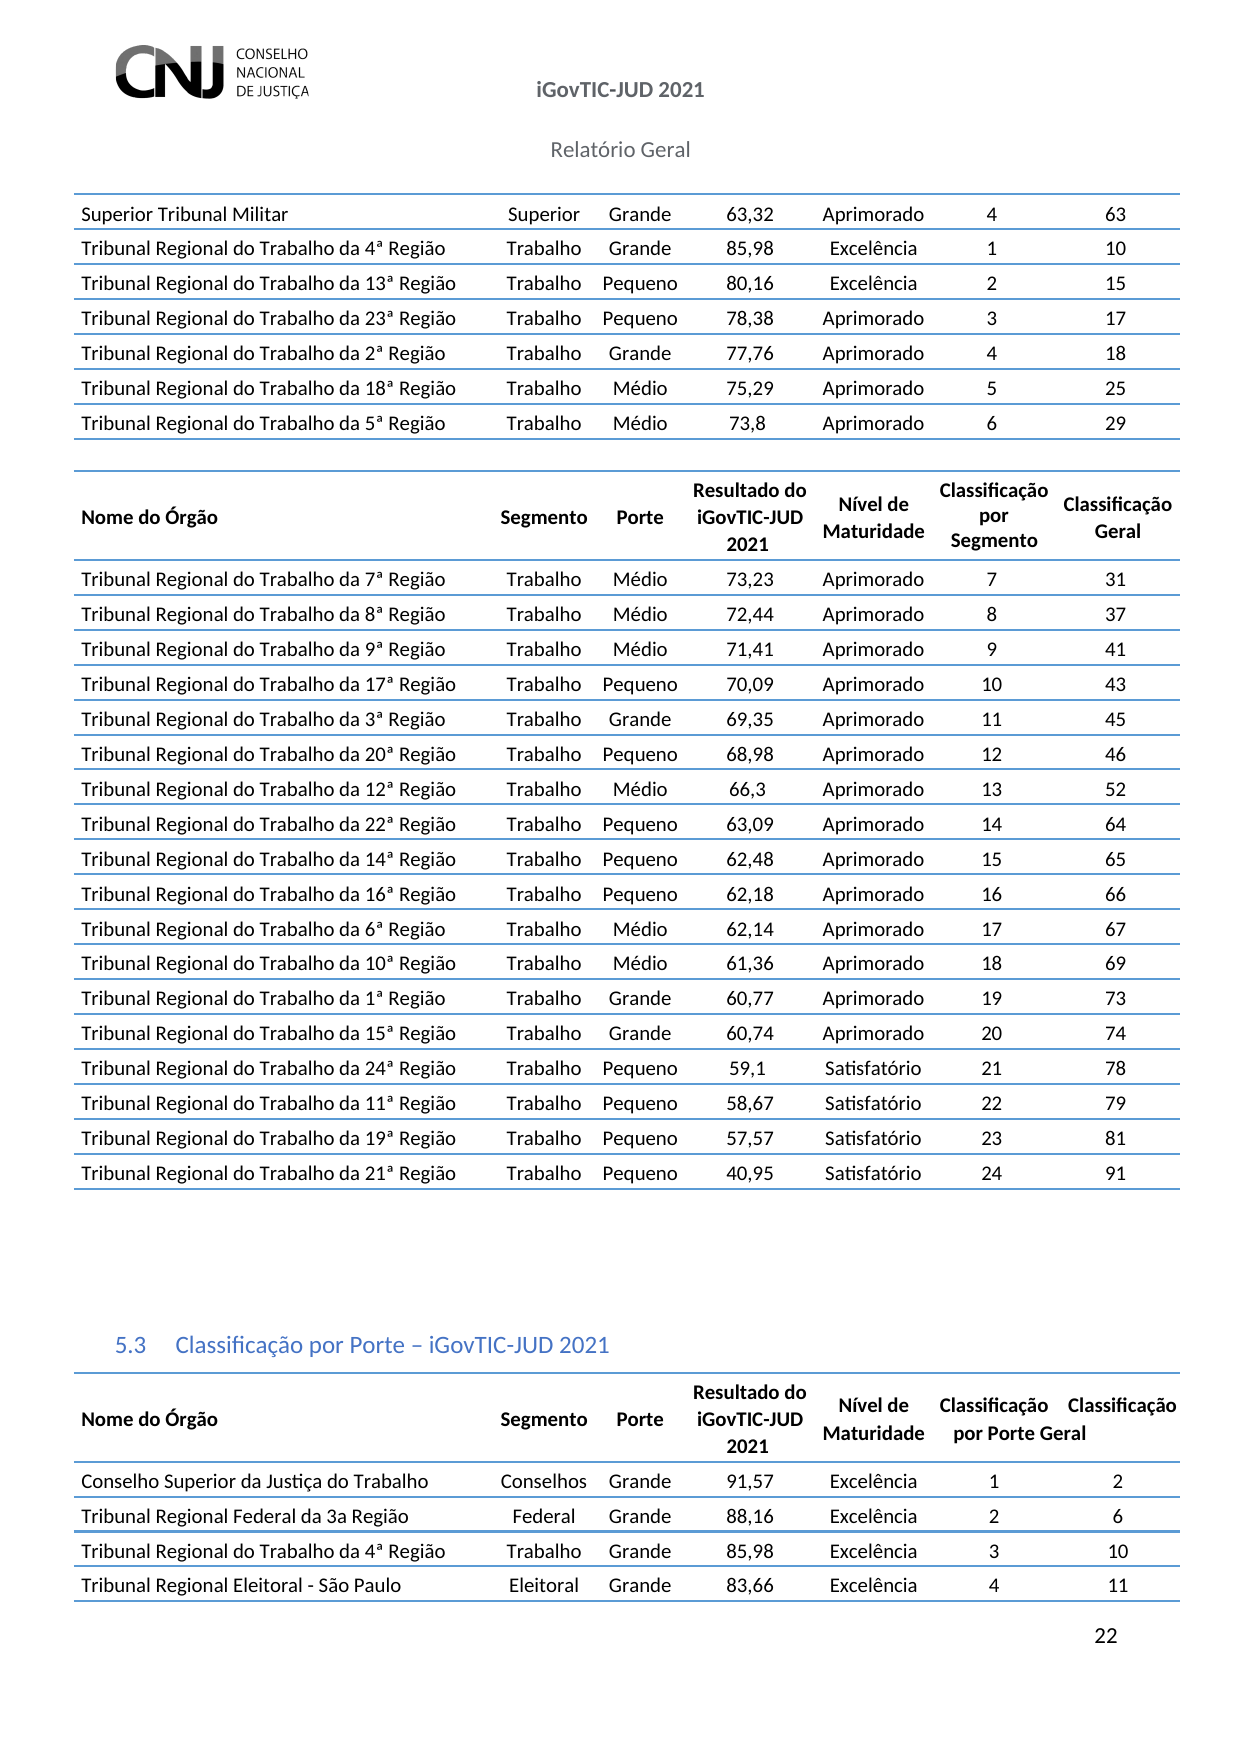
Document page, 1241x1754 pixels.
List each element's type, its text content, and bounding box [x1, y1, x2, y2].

table_cell Aprimorado [822, 300, 939, 333]
table_cell 13 [940, 770, 1063, 803]
table_cell Grande [606, 1567, 693, 1600]
table_cell 5.3 Classificação por Porte – iGovTIC-JUD 2021 [74, 1190, 693, 1372]
table_cell Pequeno [603, 300, 693, 333]
table_cell 85,98 [693, 1533, 822, 1565]
table_cell 14 [940, 805, 1063, 838]
table_cell 66,3 [693, 770, 822, 803]
table_cell Trabalho [500, 980, 606, 1013]
table_cell Tribunal Regional do Trabalho da 19ª Região [74, 1120, 500, 1152]
table_cell Pequeno [606, 1155, 693, 1187]
table_cell Grande [606, 980, 693, 1013]
table_cell 4 [940, 195, 1063, 228]
table_header Nível de Maturidade [822, 472, 939, 559]
table_cell 4 [940, 1567, 1094, 1600]
table_cell 17 [1063, 300, 1180, 333]
table_cell 60,77 [693, 980, 822, 1013]
table_cell 37 [1063, 596, 1180, 629]
table_cell Excelência [822, 1463, 939, 1496]
table_cell Médio [606, 770, 693, 803]
table_cell 80,16 [693, 265, 822, 298]
table_cell Aprimorado [822, 335, 939, 368]
table_cell 77,76 [693, 335, 822, 368]
table_cell 41 [1063, 631, 1180, 664]
table_cell 10 [1063, 230, 1180, 263]
table_cell Trabalho [500, 1050, 606, 1083]
table_cell Aprimorado [822, 666, 939, 698]
table_cell 58,67 [693, 1085, 822, 1117]
table_cell 6 [940, 405, 1063, 438]
table_cell 67 [1063, 910, 1180, 943]
table_cell Tribunal Regional do Trabalho da 9ª Região [74, 631, 500, 664]
table_header Classificação por Segmento [940, 472, 1063, 559]
table_cell Trabalho [500, 1120, 606, 1152]
table_cell Tribunal Regional do Trabalho da 1ª Região [74, 980, 500, 1013]
table_cell Tribunal Regional do Trabalho da 23ª Região [74, 300, 500, 333]
table_cell Excelência [822, 1498, 939, 1530]
table_cell Tribunal Regional Federal da 3a Região [74, 1498, 500, 1530]
table_cell 25 [1063, 370, 1180, 403]
table_cell 2 [940, 1498, 1094, 1530]
table_cell Trabalho [500, 230, 602, 263]
table_cell Tribunal Regional do Trabalho da 12ª Região [74, 770, 500, 803]
table_cell 64 [1063, 805, 1180, 838]
table_cell Aprimorado [822, 596, 939, 629]
table_cell Tribunal Regional do Trabalho da 17ª Região [74, 666, 500, 698]
table_cell Tribunal Regional do Trabalho da 4ª Região [74, 1533, 500, 1565]
table_cell 74 [1063, 1015, 1180, 1048]
table_cell Superior [500, 195, 602, 228]
table_cell 63,09 [693, 805, 822, 838]
table_cell Conselhos [500, 1463, 606, 1496]
table_cell 3 [940, 1533, 1094, 1565]
table_cell 75,29 [693, 370, 822, 403]
table_cell Tribunal Regional do Trabalho da 24ª Região [74, 1050, 500, 1083]
table_cell 10 [1095, 1533, 1180, 1565]
table_cell 12 [940, 736, 1063, 768]
table_cell 63,32 [693, 195, 822, 228]
table_cell Trabalho [500, 265, 602, 298]
table_cell 18 [940, 945, 1063, 978]
table_cell 88,16 [693, 1498, 822, 1530]
table_cell Aprimorado [822, 1015, 939, 1048]
table_cell Aprimorado [822, 561, 939, 594]
table_cell Trabalho [500, 701, 606, 733]
table_cell Médio [603, 405, 693, 438]
table_cell [1063, 1190, 1180, 1372]
table_cell Excelência [822, 1533, 939, 1565]
table_cell 23 [940, 1120, 1063, 1152]
table_cell Trabalho [500, 300, 602, 333]
table_cell Trabalho [500, 561, 606, 594]
table_cell 78,38 [693, 300, 822, 333]
table_cell 29 [1063, 405, 1180, 438]
table_cell Trabalho [500, 840, 606, 873]
table_cell 3 [940, 300, 1063, 333]
table_cell 79 [1063, 1085, 1180, 1117]
table_cell 72,44 [693, 596, 822, 629]
table_cell 91,57 [693, 1463, 822, 1496]
table_cell Grande [606, 1533, 693, 1565]
table_cell Trabalho [500, 631, 606, 664]
table_cell Aprimorado [822, 945, 939, 978]
table_cell Aprimorado [822, 701, 939, 733]
table_cell Tribunal Regional do Trabalho da 11ª Região [74, 1085, 500, 1117]
table_cell 85,98 [693, 230, 822, 263]
table_cell Tribunal Regional Eleitoral - São Paulo [74, 1567, 500, 1600]
table_header Nome do Órgão [74, 472, 500, 559]
table_cell Aprimorado [822, 980, 939, 1013]
table_cell 69 [1063, 945, 1180, 978]
table_cell Pequeno [606, 1085, 693, 1117]
table_cell 6 [1095, 1498, 1180, 1530]
table_cell 65 [1063, 840, 1180, 873]
table_cell Pequeno [606, 875, 693, 908]
table_cell Pequeno [606, 1120, 693, 1152]
table_cell Tribunal Regional do Trabalho da 18ª Região [74, 370, 500, 403]
table_cell [822, 1190, 939, 1372]
table_cell Tribunal Regional do Trabalho da 5ª Região [74, 405, 500, 438]
table_cell 60,74 [693, 1015, 822, 1048]
table_cell Aprimorado [822, 631, 939, 664]
table_cell Tribunal Regional do Trabalho da 7ª Região [74, 561, 500, 594]
table_cell 15 [940, 840, 1063, 873]
table_cell 17 [940, 910, 1063, 943]
table_cell [693, 1190, 822, 1372]
table_cell Trabalho [500, 596, 606, 629]
table_cell Aprimorado [822, 370, 939, 403]
table_cell Tribunal Regional do Trabalho da 3ª Região [74, 701, 500, 733]
table_cell 63 [1063, 195, 1180, 228]
table_cell 1 [940, 1463, 1094, 1496]
table_cell Federal [500, 1498, 606, 1530]
table_cell Grande [603, 195, 693, 228]
table_cell Médio [606, 631, 693, 664]
table_cell 73 [1063, 980, 1180, 1013]
table_cell Tribunal Regional do Trabalho da 20ª Região [74, 736, 500, 768]
table_cell Nível de Maturidade [822, 1374, 939, 1461]
table_cell Trabalho [500, 1155, 606, 1187]
table_cell Tribunal Regional do Trabalho da 10ª Região [74, 945, 500, 978]
table_cell Trabalho [500, 666, 606, 698]
table_cell 24 [940, 1155, 1063, 1187]
table_cell Resultado do iGovTIC-JUD 2021 [693, 1374, 822, 1461]
table_cell Aprimorado [822, 195, 939, 228]
table_cell 62,48 [693, 840, 822, 873]
table_cell Trabalho [500, 1015, 606, 1048]
table_cell 91 [1063, 1155, 1180, 1187]
table_cell Tribunal Regional do Trabalho da 13ª Região [74, 265, 500, 298]
table_cell 70,09 [693, 666, 822, 698]
table_cell 7 [940, 561, 1063, 594]
table_cell 57,57 [693, 1120, 822, 1152]
table_cell [940, 1190, 1063, 1372]
table_cell 19 [940, 980, 1063, 1013]
table_cell Grande [606, 1463, 693, 1496]
table_cell 40,95 [693, 1155, 822, 1187]
table_cell 43 [1063, 666, 1180, 698]
table_cell Tribunal Regional do Trabalho da 15ª Região [74, 1015, 500, 1048]
table_cell Pequeno [606, 805, 693, 838]
table_cell Satisfatório [822, 1120, 939, 1152]
table_cell Trabalho [500, 945, 606, 978]
table_cell 16 [940, 875, 1063, 908]
table_cell 4 [940, 335, 1063, 368]
table_cell Trabalho [500, 335, 602, 368]
table_cell Trabalho [500, 875, 606, 908]
table_cell Tribunal Regional do Trabalho da 8ª Região [74, 596, 500, 629]
table_cell 15 [1063, 265, 1180, 298]
table_cell Aprimorado [822, 840, 939, 873]
table_cell Trabalho [500, 770, 606, 803]
table_cell Conselho Superior da Justiça do Trabalho [74, 1463, 500, 1496]
table_cell Aprimorado [822, 770, 939, 803]
table_cell Grande [606, 1015, 693, 1048]
table_cell Segmento [500, 1374, 606, 1461]
table_cell 68,98 [693, 736, 822, 768]
table_cell 8 [940, 596, 1063, 629]
table_header Resultado do iGovTIC-JUD 2021 [693, 472, 822, 559]
table_cell 81 [1063, 1120, 1180, 1152]
table_cell 62,18 [693, 875, 822, 908]
table_cell 78 [1063, 1050, 1180, 1083]
table_cell 10 [940, 666, 1063, 698]
table_cell Trabalho [500, 805, 606, 838]
table_cell Aprimorado [822, 910, 939, 943]
table_header Segmento [500, 472, 606, 559]
table_cell Tribunal Regional do Trabalho da 16ª Região [74, 875, 500, 908]
table_cell 2 [1095, 1463, 1180, 1496]
table_cell Satisfatório [822, 1155, 939, 1187]
table_cell Médio [606, 910, 693, 943]
table_cell 73,23 [693, 561, 822, 594]
table_cell Pequeno [606, 736, 693, 768]
table_cell Aprimorado [822, 736, 939, 768]
table_cell Excelência [822, 1567, 939, 1600]
table_cell Pequeno [603, 265, 693, 298]
table_cell Porte [606, 1374, 693, 1461]
table_cell Trabalho [500, 370, 602, 403]
table_cell Tribunal Regional do Trabalho da 2ª Região [74, 335, 500, 368]
table_cell Pequeno [606, 1050, 693, 1083]
table_cell Aprimorado [822, 875, 939, 908]
table_cell Aprimorado [822, 405, 939, 438]
table_header Classificação Geral [1063, 472, 1180, 559]
table_cell 22 [940, 1085, 1063, 1117]
table_cell Satisfatório [822, 1050, 939, 1083]
table_cell 18 [1063, 335, 1180, 368]
table_cell Nome do Órgão [74, 1374, 500, 1461]
table_cell Trabalho [500, 405, 602, 438]
table_cell 1 [940, 230, 1063, 263]
table_cell Trabalho [500, 1085, 606, 1117]
table_cell Médio [606, 596, 693, 629]
table_cell 83,66 [693, 1567, 822, 1600]
table_cell Satisfatório [822, 1085, 939, 1117]
table_cell 59,1 [693, 1050, 822, 1083]
table_cell Trabalho [500, 736, 606, 768]
table_cell 69,35 [693, 701, 822, 733]
table_cell Aprimorado [822, 805, 939, 838]
table_cell Tribunal Regional do Trabalho da 6ª Região [74, 910, 500, 943]
table_cell Excelência [822, 230, 939, 263]
table_cell Médio [606, 561, 693, 594]
table_cell 2 [940, 265, 1063, 298]
table_cell Trabalho [500, 910, 606, 943]
table_cell 52 [1063, 770, 1180, 803]
table_cell Médio [606, 945, 693, 978]
table_cell Grande [603, 335, 693, 368]
table_cell 61,36 [693, 945, 822, 978]
table_cell 11 [1095, 1567, 1180, 1600]
table_header Porte [606, 472, 693, 559]
table_cell 66 [1063, 875, 1180, 908]
table_cell Grande [606, 1498, 693, 1530]
table_cell 71,41 [693, 631, 822, 664]
table_cell Tribunal Regional do Trabalho da 22ª Região [74, 805, 500, 838]
table_cell 21 [940, 1050, 1063, 1083]
table_cell Pequeno [606, 840, 693, 873]
table_cell 20 [940, 1015, 1063, 1048]
table_cell Médio [603, 370, 693, 403]
table_cell 73,8 [693, 405, 822, 438]
table_cell 45 [1063, 701, 1180, 733]
table_cell Excelência [822, 265, 939, 298]
table_cell Classificação Classificação por Porte Geral [940, 1374, 1180, 1461]
table_cell 31 [1063, 561, 1180, 594]
table_cell Tribunal Regional do Trabalho da 4ª Região [74, 230, 500, 263]
table_cell Tribunal Regional do Trabalho da 21ª Região [74, 1155, 500, 1187]
table_cell Superior Tribunal Militar [74, 195, 500, 228]
table_cell 46 [1063, 736, 1180, 768]
table_cell Eleitoral [500, 1567, 606, 1600]
table_cell 5 [940, 370, 1063, 403]
table_cell Trabalho [500, 1533, 606, 1565]
table_cell Tribunal Regional do Trabalho da 14ª Região [74, 840, 500, 873]
table_cell 11 [940, 701, 1063, 733]
table_cell Grande [603, 230, 693, 263]
table_cell 62,14 [693, 910, 822, 943]
table_cell Pequeno [606, 666, 693, 698]
table_cell 9 [940, 631, 1063, 664]
table_cell Grande [606, 701, 693, 733]
